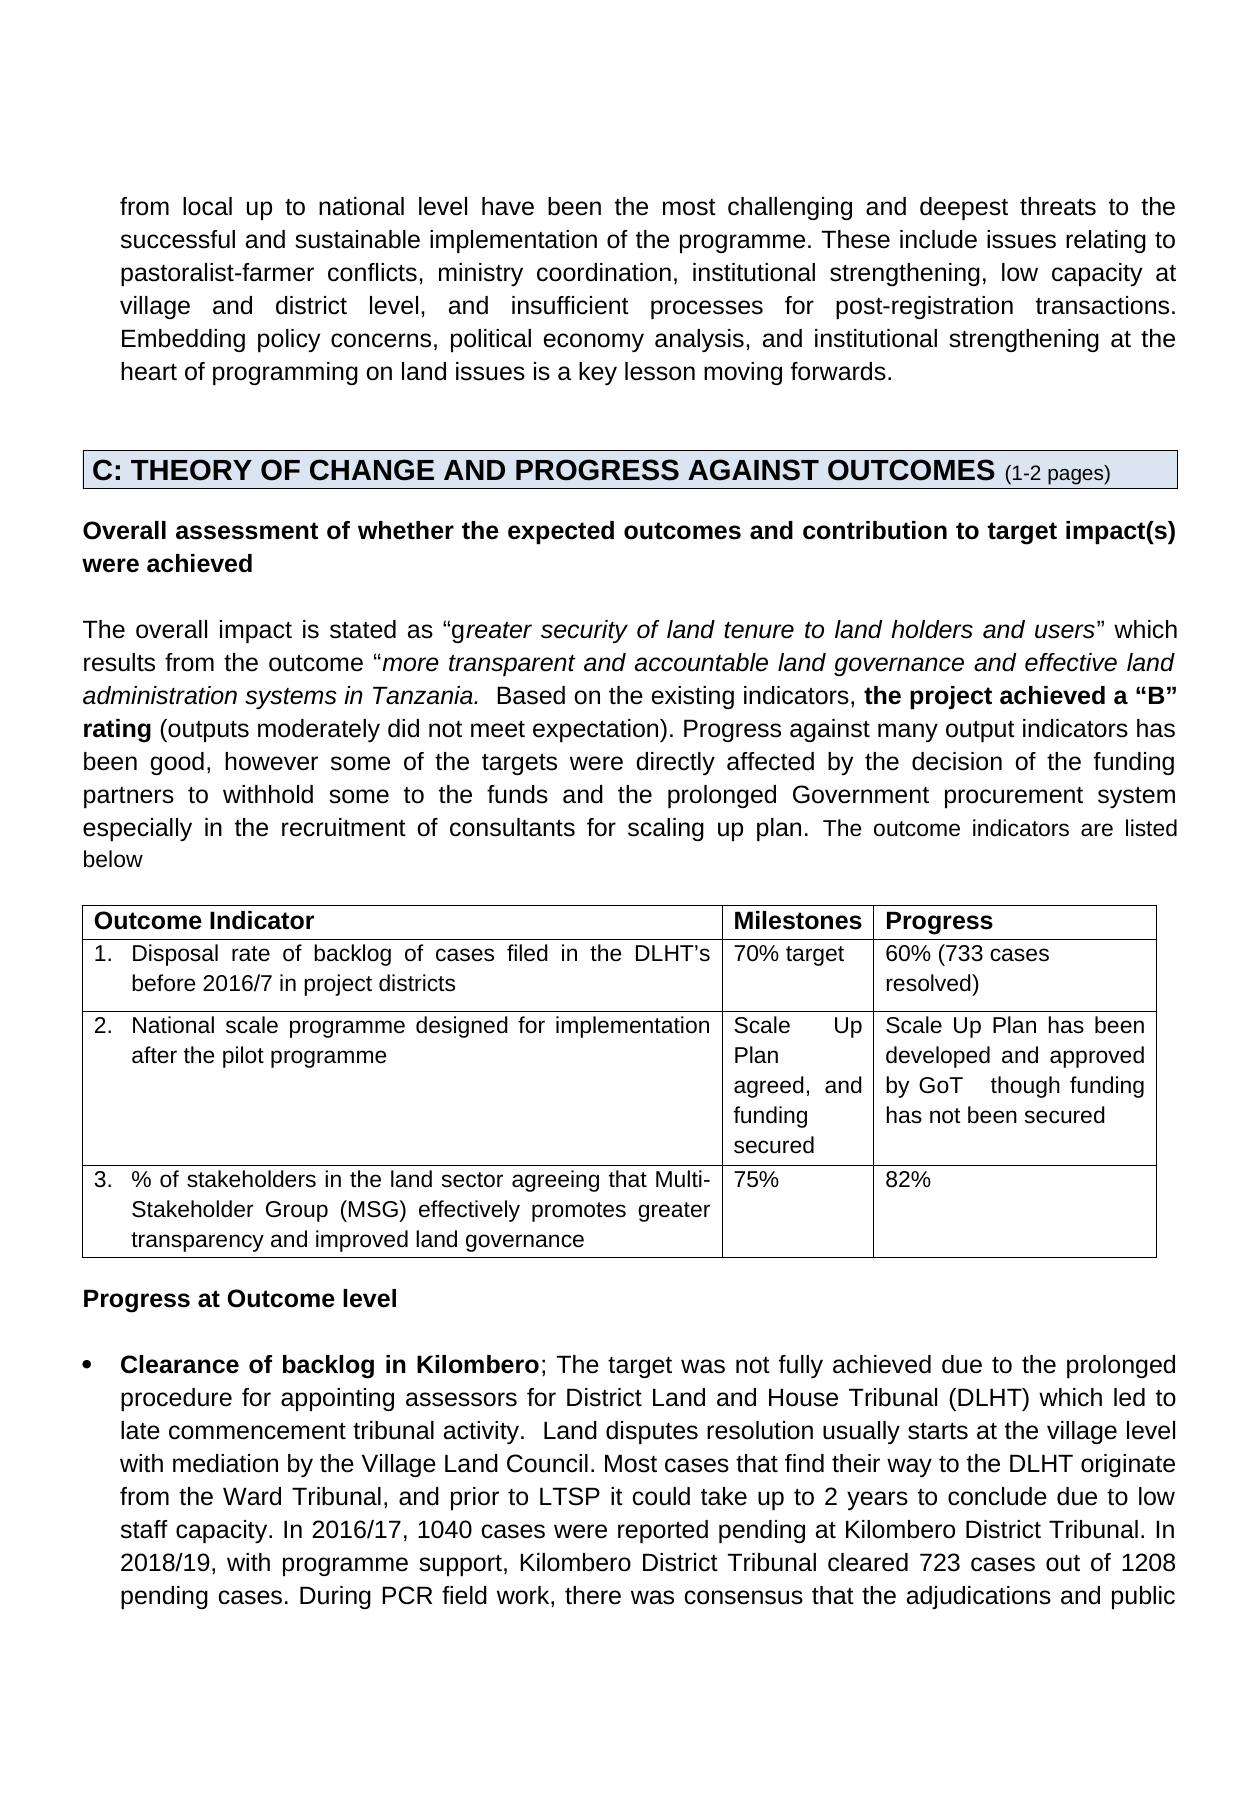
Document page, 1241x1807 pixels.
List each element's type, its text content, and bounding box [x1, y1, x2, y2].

table_cell 75% [723, 1166, 873, 1257]
table_cell Scale Up Plan has been developed and approved by GoT though funding has not been secured [874, 1012, 1156, 1165]
subtitle C: THEORY OF CHANGE AND PROGRESS AGAINST OUTCOMES (1-2 pages) [84, 451, 1177, 488]
table_cell % of stakeholders in the land sector agreeing that Multi-Stakeholder Group (MSG) effectively promotes greater transparency and improved land governance [83, 1166, 722, 1257]
table_header Outcome Indicator [83, 906, 722, 939]
list from local up to national level have been the most challenging and deepest threats to the successful and sustainable implementation of the programme. These include issues relating to pastoralist-farmer conflicts, ministry coordination, institutional strengthening, low capacity at village and district level, and insufficient processes for post-registration transactions. Embedding policy concerns, political economy analysis, and institutional strengthening at the heart of programming on land issues is a key lesson moving forwards. [82, 192, 1178, 386]
table_header Milestones [723, 906, 873, 939]
table_cell National scale programme designed for implementation after the pilot programme [83, 1012, 722, 1165]
table_cell 60% (733 cases resolved) [874, 940, 1156, 1011]
table_cell 82% [874, 1166, 1156, 1257]
table_cell 70% target [723, 940, 873, 1011]
text Progress at Outcome level [82, 1284, 1178, 1313]
table_cell Scale Up Plan agreed, and funding secured [723, 1012, 873, 1165]
table_cell Disposal rate of backlog of cases filed in the DLHT’s before 2016/7 in project districts [83, 940, 722, 1011]
text The overall impact is stated as “greater security of land tenure to land holders and users” which results from the outcome “more transparent and accountable land governance and effective land administration systems in Tanzania. Based on the existing indicators, the project achieved a “B” rating (outputs moderately did not meet expectation). Progress against many output indicators has been good, however some of the targets were directly affected by the decision of the funding partners to withhold some to the funds and the prolonged Government procurement system especially in the recruitment of consultants for scaling up plan. The outcome indicators are listed below [82, 615, 1178, 872]
table_header Progress [874, 906, 1156, 939]
text Overall assessment of whether the expected outcomes and contribution to target impact(s) were achieved [82, 516, 1178, 578]
list Clearance of backlog in Kilombero; The target was not fully achieved due to the prolonged procedure for appointing assessors for District Land and House Tribunal (DLHT) which led to late commencement tribunal activity. Land disputes resolution usually starts at the village level with mediation by the Village Land Council. Most cases that find their way to the DLHT originate from the Ward Tribunal, and prior to LTSP it could take up to 2 years to conclude due to low staff capacity. In 2016/17, 1040 cases were reported pending at Kilombero District Tribunal. In 2018/19, with programme support, Kilombero District Tribunal cleared 723 cases out of 1208 pending cases. During PCR field work, there was consensus that the adjudications and public [82, 1350, 1178, 1610]
